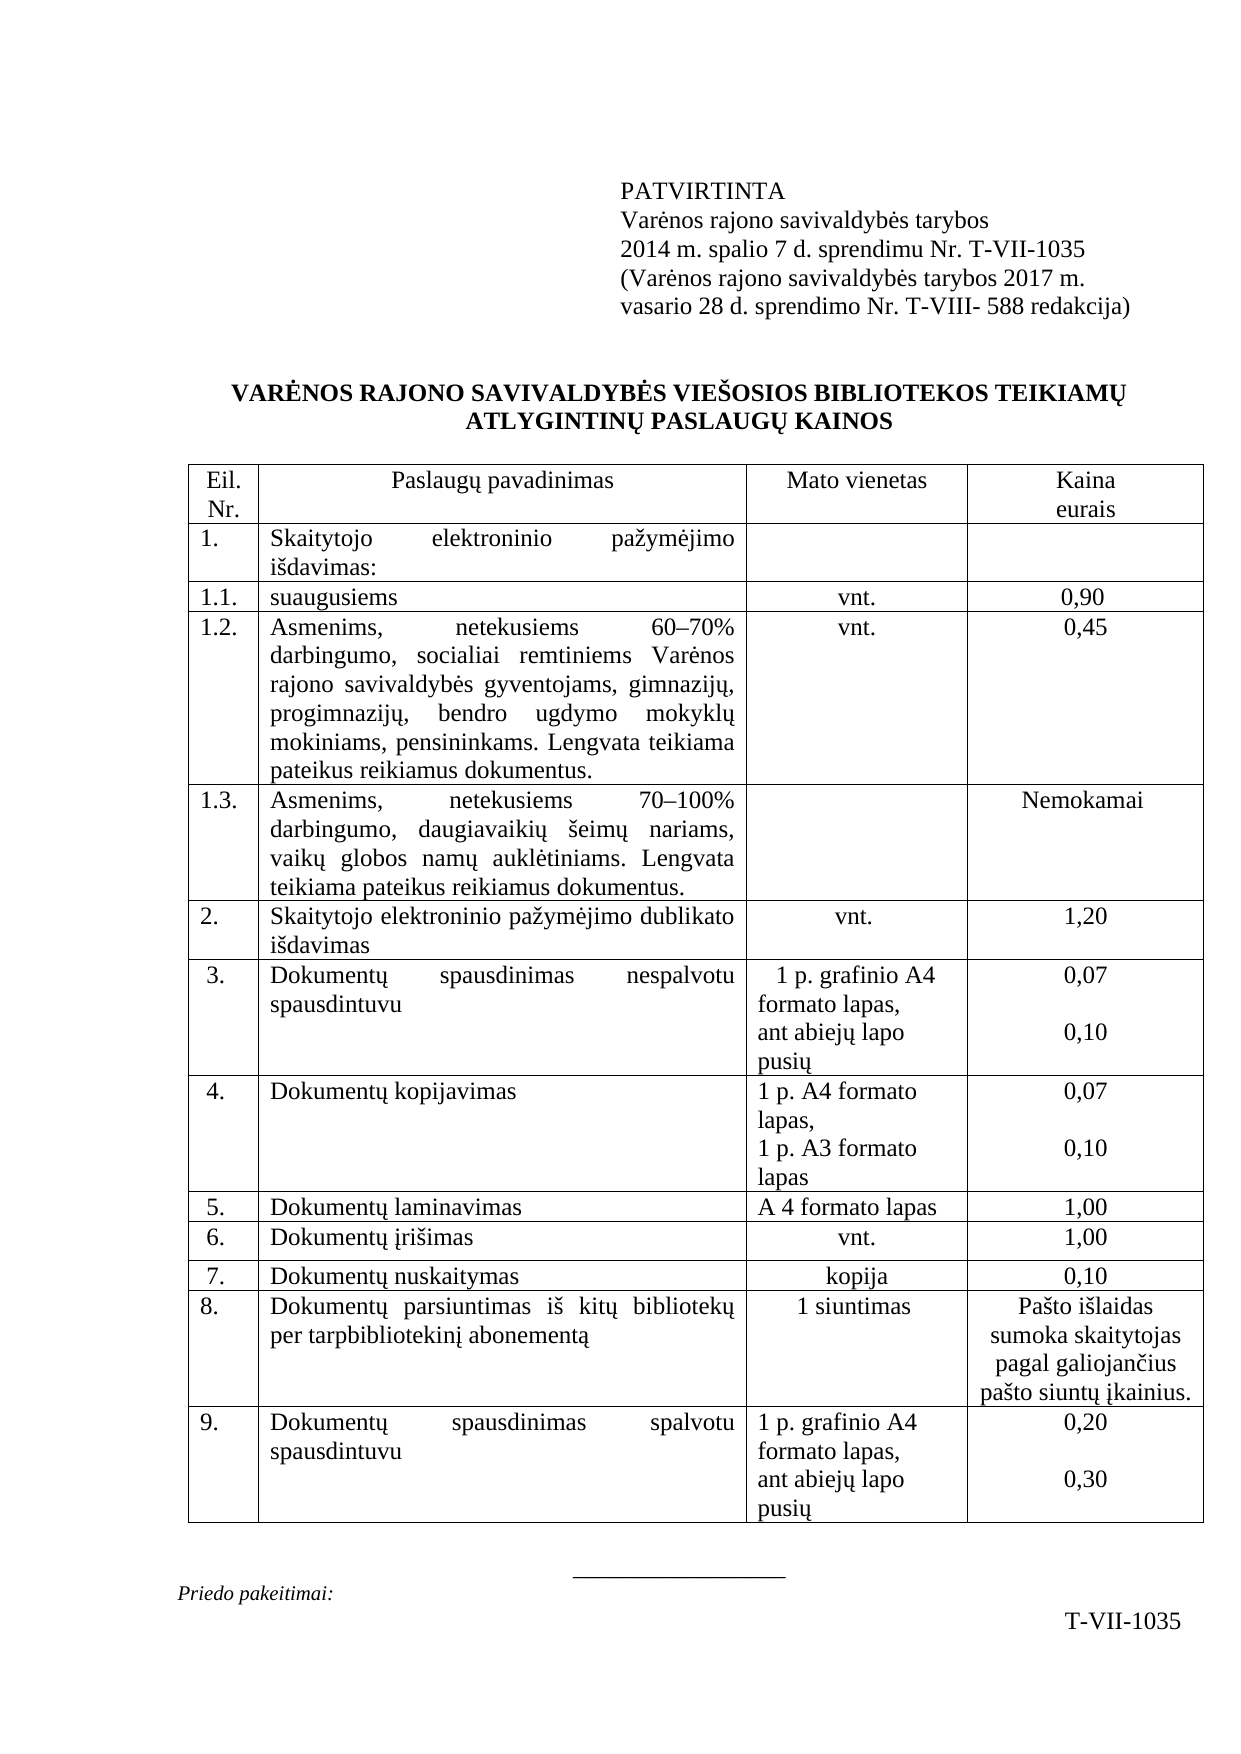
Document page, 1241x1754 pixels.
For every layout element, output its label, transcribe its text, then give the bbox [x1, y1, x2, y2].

table_cell 6. [189, 1222, 258, 1260]
table_cell vnt. [747, 612, 967, 784]
text vasario 28 d. sprendimo Nr. T-VIII- 588 redakcija) [177, 291, 1181, 320]
table_cell 5. [189, 1192, 258, 1221]
table_cell [968, 524, 1203, 581]
text _________________ [177, 1552, 1181, 1581]
table_cell suaugusiems [259, 582, 746, 611]
table_cell 2. [189, 901, 258, 959]
table_header Kaina eurais [968, 465, 1203, 522]
table_cell 1,20 [968, 901, 1203, 959]
table_cell Dokumentų parsiuntimas iš kitų bibliotekų per tarpbibliotekinį abonementą [259, 1291, 746, 1406]
table_cell Asmenims, netekusiems 60–70% darbingumo, socialiai remtiniems Varėnos rajono savivaldybės gyventojams, gimnazijų, progimnazijų, bendro ugdymo mokyklų mokiniams, pensininkams. Lengvata teikiama pateikus reikiamus dokumentus. [259, 612, 746, 784]
table_cell kopija [747, 1261, 967, 1290]
table_cell 1 p. grafinio A4 formato lapas, ant abiejų lapo pusių [747, 960, 967, 1075]
table_cell 1.1. [189, 582, 258, 611]
table_cell 4. [189, 1076, 258, 1191]
table_cell Nemokamai [968, 785, 1203, 900]
table_cell 1. [189, 524, 258, 581]
table_cell 1.3. [189, 785, 258, 900]
table_cell Dokumentų įrišimas [259, 1222, 746, 1260]
table_cell 0,20 0,30 [968, 1407, 1203, 1522]
table_cell A 4 formato lapas [747, 1192, 967, 1221]
table_cell Asmenims, netekusiems 70–100% darbingumo, daugiavaikių šeimų nariams, vaikų globos namų auklėtiniams. Lengvata teikiama pateikus reikiamus dokumentus. [259, 785, 746, 900]
text (Varėnos rajono savivaldybės tarybos 2017 m. [177, 263, 1181, 291]
table_cell 1,00 [968, 1192, 1203, 1221]
table_cell Pašto išlaidas sumoka skaitytojas pagal galiojančius pašto siuntų įkainius. [968, 1291, 1203, 1406]
table_cell [747, 524, 967, 581]
table_cell 7. [189, 1261, 258, 1290]
table_cell Dokumentų kopijavimas [259, 1076, 746, 1191]
text VARĖNOS RAJONO SAVIVALDYBĖS VIEŠOSIOS BIBLIOTEKOS TEIKIAMŲ ATLYGINTINŲ PASLAUGŲ KAINOS [177, 378, 1181, 435]
table_cell 1.2. [189, 612, 258, 784]
table_cell Dokumentų spausdinimas nespalvotu spausdintuvu [259, 960, 746, 1075]
table_cell [747, 785, 967, 900]
text 2014 m. spalio 7 d. sprendimu Nr. T-VII-1035 [177, 234, 1181, 263]
table_header Mato vienetas [747, 465, 967, 522]
table_cell Dokumentų spausdinimas spalvotu spausdintuvu [259, 1407, 746, 1522]
table_cell 3. [189, 960, 258, 1075]
table_cell 0,90 [968, 582, 1203, 611]
table_cell Skaitytojo elektroninio pažymėjimo išdavimas: [259, 524, 746, 581]
table_header Eil. Nr. [189, 465, 258, 522]
table_cell 1 siuntimas [747, 1291, 967, 1406]
table_cell 8. [189, 1291, 258, 1406]
table_cell Dokumentų laminavimas [259, 1192, 746, 1221]
table_cell 1 p. grafinio A4 formato lapas, ant abiejų lapo pusių [747, 1407, 967, 1522]
table_header Paslaugų pavadinimas [259, 465, 746, 522]
table_cell 1,00 [968, 1222, 1203, 1260]
table_cell 0,10 [968, 1261, 1203, 1290]
table_cell 0,45 [968, 612, 1203, 784]
text Priedo pakeitimai: [177, 1581, 1181, 1604]
table_cell 1 p. A4 formato lapas, 1 p. A3 formato lapas [747, 1076, 967, 1191]
table_cell Skaitytojo elektroninio pažymėjimo dublikato išdavimas [259, 901, 746, 959]
table_cell vnt. [747, 901, 967, 959]
table_cell vnt. [747, 1222, 967, 1260]
table_cell Dokumentų nuskaitymas [259, 1261, 746, 1290]
table_cell vnt. [747, 582, 967, 611]
table_cell 0,07 0,10 [968, 960, 1203, 1075]
table_cell 9. [189, 1407, 258, 1522]
text PATVIRTINTA [177, 176, 1181, 205]
text Varėnos rajono savivaldybės tarybos [177, 205, 1181, 234]
table_cell 0,07 0,10 [968, 1076, 1203, 1191]
